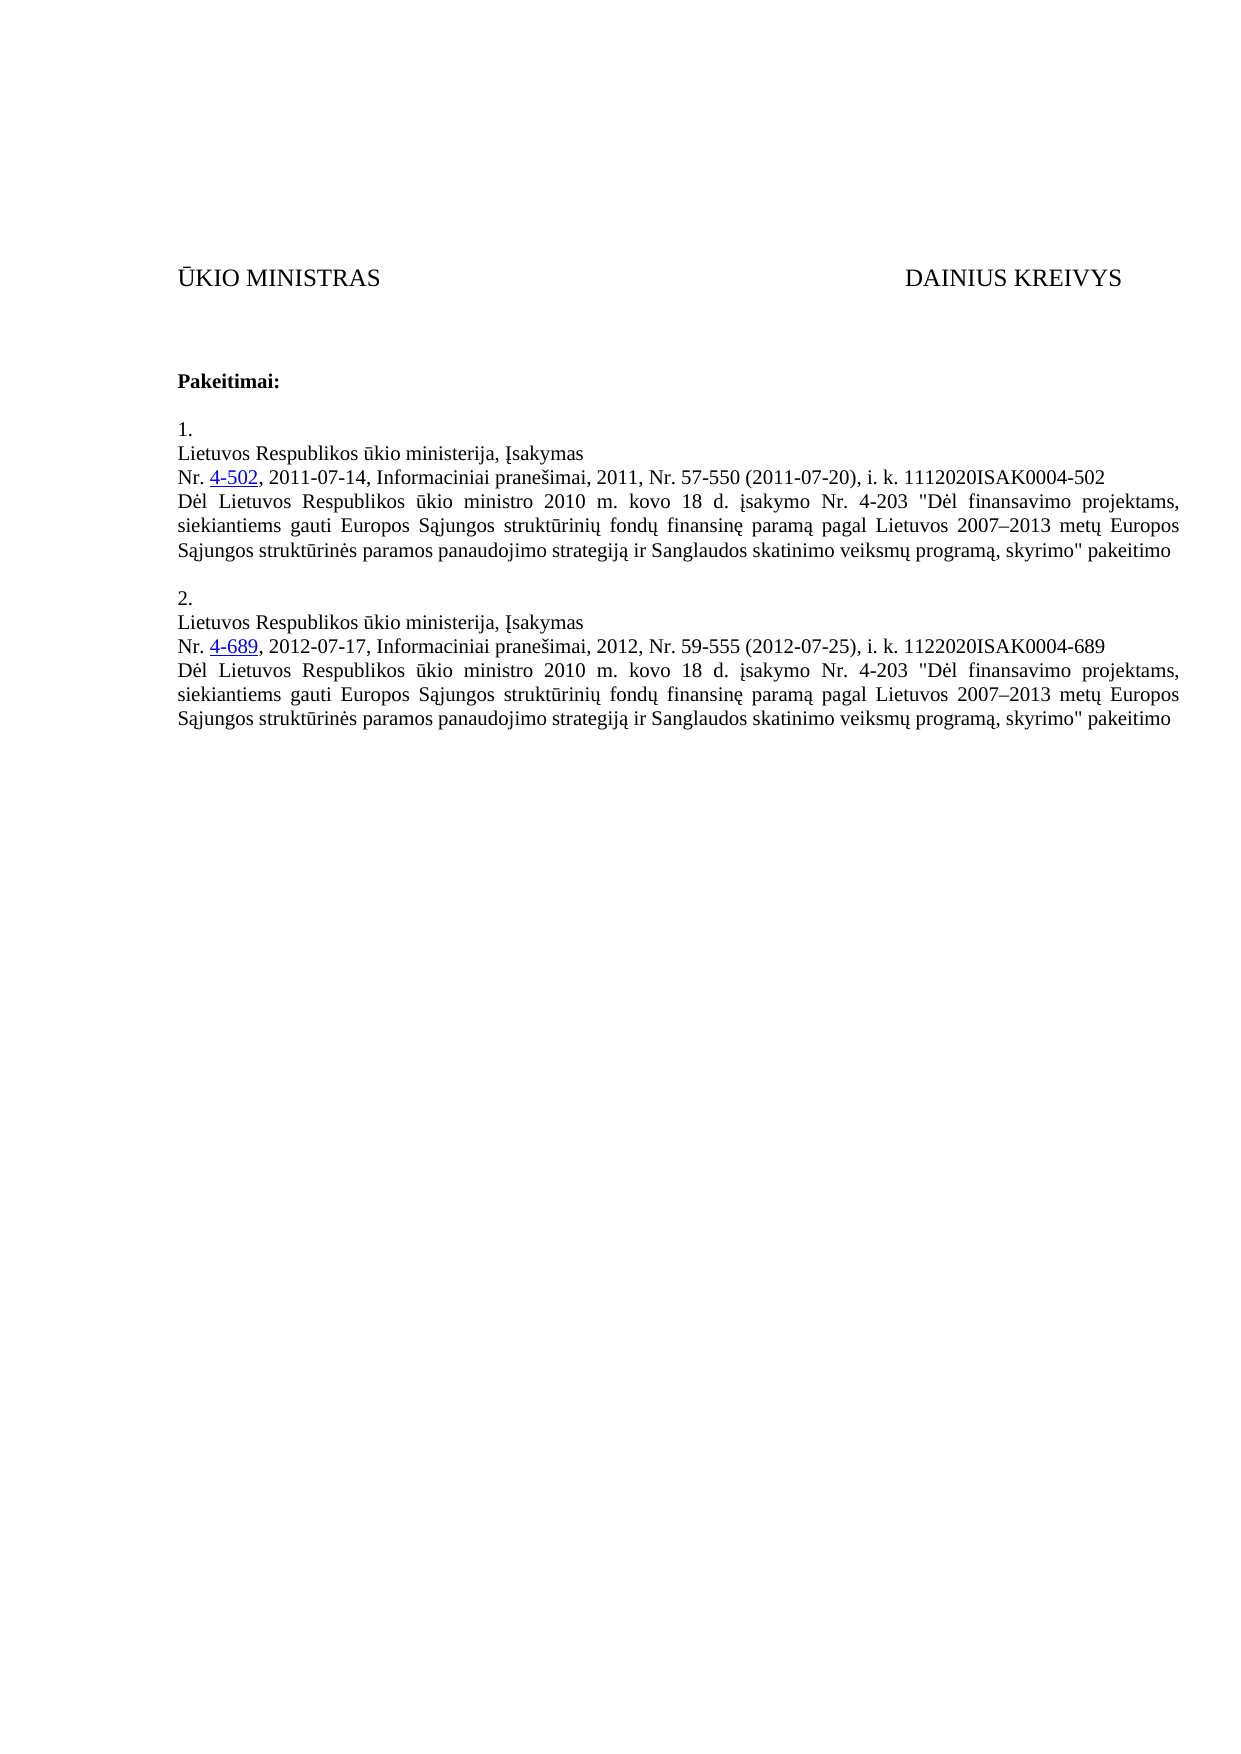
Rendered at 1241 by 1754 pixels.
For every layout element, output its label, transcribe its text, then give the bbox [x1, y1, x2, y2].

text Lietuvos Respublikos ūkio ministerija, Įsakymas [177, 441, 1181, 465]
text 2. [177, 586, 1181, 610]
text Pakeitimai: [177, 369, 1181, 393]
text Nr. 4-502, 2011-07-14, Informaciniai pranešimai, 2011, Nr. 57-550 (2011-07-20), i. k. 1112020ISAK0004-502 [177, 465, 1181, 489]
text Dėl Lietuvos Respublikos ūkio ministro 2010 m. kovo 18 d. įsakymo Nr. 4-203 "Dėl finansavimo projektams, siekiantiems gauti Europos Sąjungos struktūrinių fondų finansinę paramą pagal Lietuvos 2007–2013 metų Europos Sąjungos struktūrinės paramos panaudojimo strategiją ir Sanglaudos skatinimo veiksmų programą, skyrimo" pakeitimo [177, 489, 1181, 562]
text Dėl Lietuvos Respublikos ūkio ministro 2010 m. kovo 18 d. įsakymo Nr. 4-203 "Dėl finansavimo projektams, siekiantiems gauti Europos Sąjungos struktūrinių fondų finansinę paramą pagal Lietuvos 2007–2013 metų Europos Sąjungos struktūrinės paramos panaudojimo strategiją ir Sanglaudos skatinimo veiksmų programą, skyrimo" pakeitimo [177, 658, 1181, 730]
text 1. [177, 417, 1181, 441]
text Ūkio ministras Dainius Kreivys [177, 263, 1181, 292]
text Lietuvos Respublikos ūkio ministerija, Įsakymas [177, 610, 1181, 634]
text Nr. 4-689, 2012-07-17, Informaciniai pranešimai, 2012, Nr. 59-555 (2012-07-25), i. k. 1122020ISAK0004-689 [177, 634, 1181, 658]
